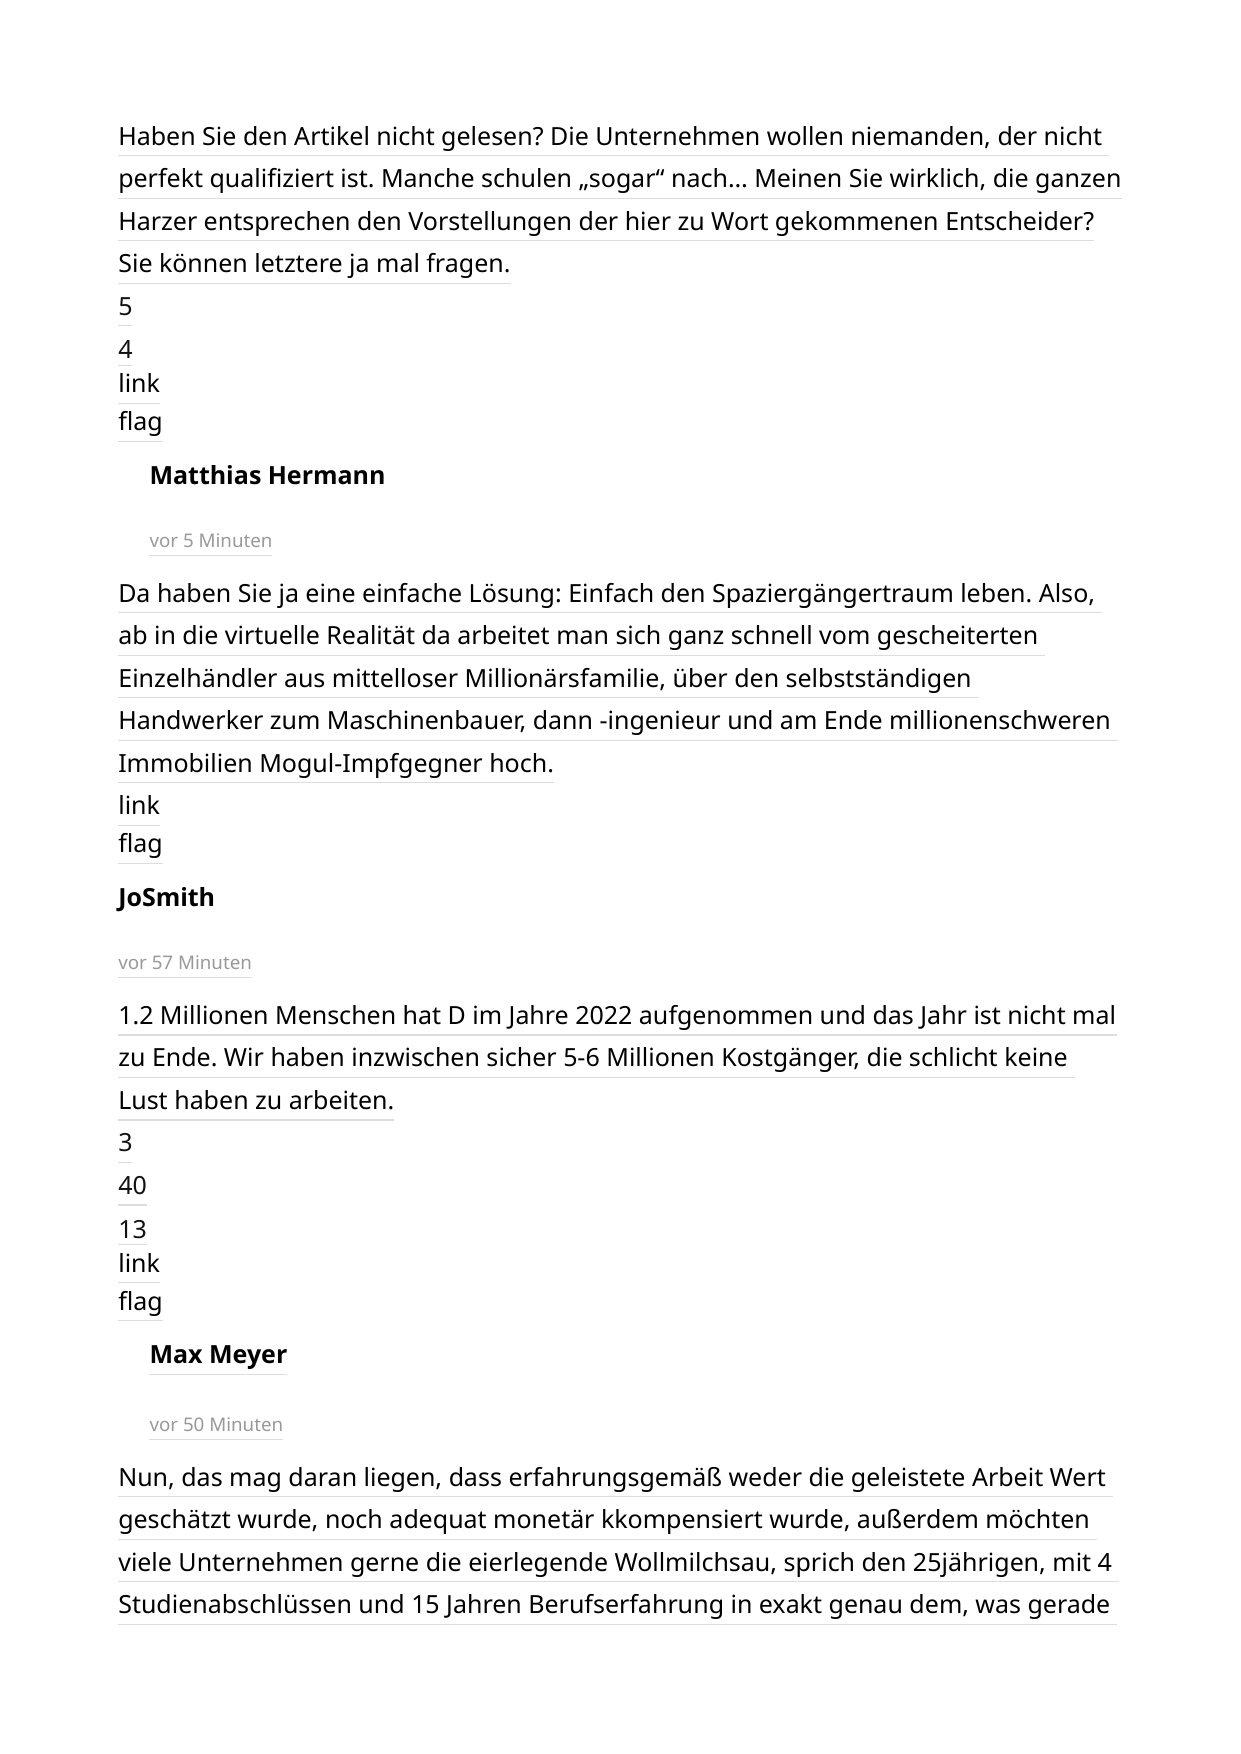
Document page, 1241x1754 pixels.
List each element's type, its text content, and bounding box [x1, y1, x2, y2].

text flag [118, 826, 1122, 864]
text vor 57 Minuten [118, 949, 1117, 978]
text link [118, 366, 1122, 404]
text 1.2 Millionen Menschen hat D im Jahre 2022 aufgenommen und das Jahr ist nicht mal zu Ende. Wir haben inzwischen sicher 5-6 Millionen Kostgänger, die schlicht keine Lust haben zu arbeiten. [118, 998, 1122, 1121]
text Harzer entsprechen den Vorstellungen der hier zu Wort gekommenen Entscheider? Sie können letztere ja mal fragen. [118, 199, 1122, 284]
text Haben Sie den Artikel nicht gelesen? Die Unternehmen wollen niemanden, der nicht perfekt qualifiziert ist. Manche schulen „sogar“ nach… Meinen Sie wirklich, die ganzen [118, 118, 1122, 198]
text vor 50 Minuten [149, 1411, 1117, 1440]
text link [118, 1245, 1122, 1283]
text 5 [118, 288, 1122, 326]
text link [118, 788, 1122, 826]
text flag [118, 1283, 1122, 1321]
text Matthias Hermann [149, 458, 1122, 492]
text 3 [118, 1125, 1122, 1163]
text 13 [118, 1210, 1122, 1245]
text JoSmith [118, 880, 1122, 914]
text Max Meyer [149, 1337, 1122, 1375]
text 40 [118, 1168, 1122, 1206]
text flag [118, 404, 1122, 442]
text 4 [118, 331, 1122, 366]
text Nun, das mag daran liegen, dass erfahrungsgemäß weder die geleistete Arbeit Wert geschätzt wurde, noch adequat monetär kkompensiert wurde, außerdem möchten viele Unternehmen gerne die eierlegende Wollmilchsau, sprich den 25jährigen, mit 4 Studienabschlüssen und 15 Jahren Berufserfahrung in exakt genau dem, was gerade [118, 1459, 1122, 1625]
text vor 5 Minuten [149, 527, 1117, 556]
text Da haben Sie ja eine einfache Lösung: Einfach den Spaziergängertraum leben. Also, ab in die virtuelle Realität da arbeitet man sich ganz schnell vom gescheiterten Einzelhändler aus mittelloser Millionärsfamilie, über den selbstständigen Handwerker zum Maschinenbauer, dann -ingenieur und am Ende millionenschweren Immobilien Mogul-Impfgegner hoch. [118, 576, 1122, 783]
